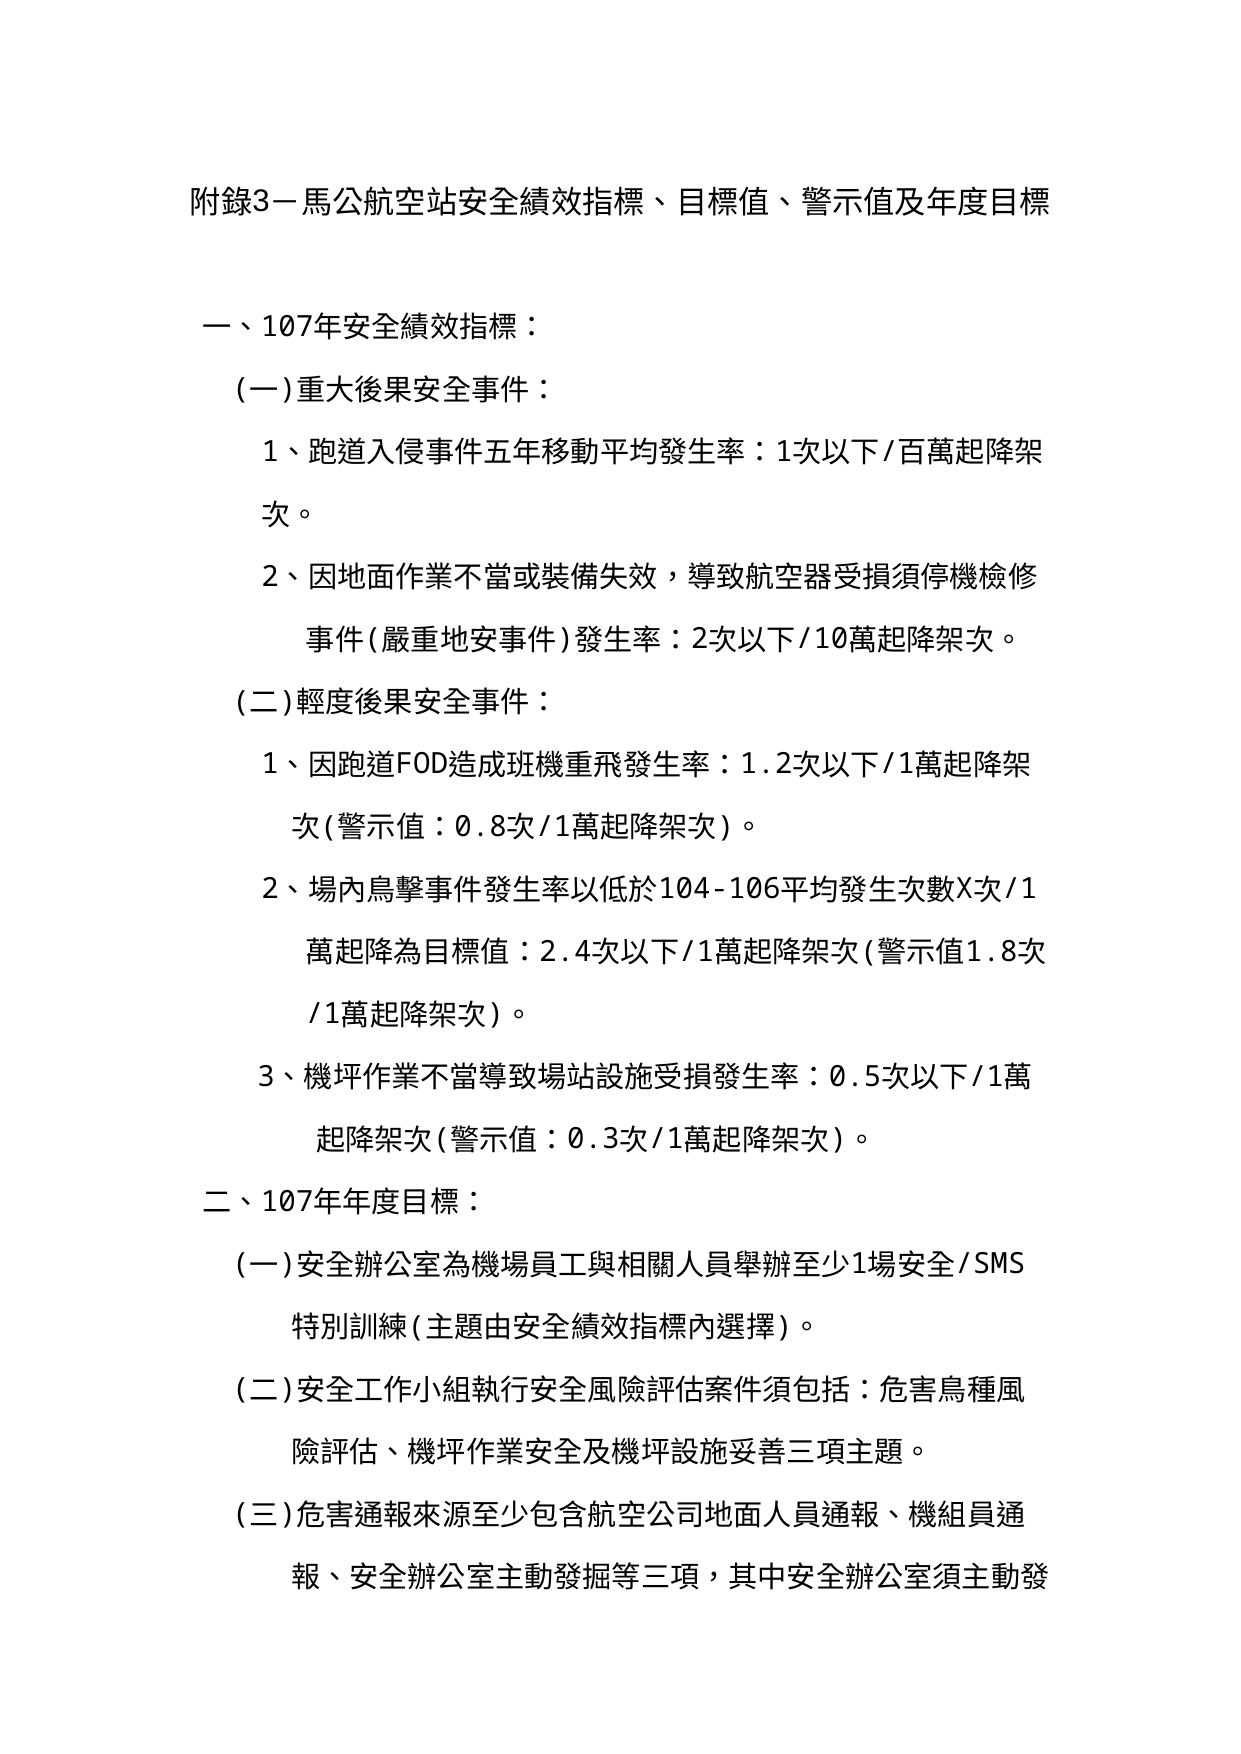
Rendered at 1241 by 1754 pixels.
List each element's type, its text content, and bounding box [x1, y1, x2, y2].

text (一)重大後果安全事件： [187, 346, 1053, 408]
text (二)輕度後果安全事件： [232, 658, 1053, 721]
text 二、107年年度目標： [202, 1158, 1053, 1221]
text (二)安全工作小組執行安全風險評估案件須包括：危害鳥種風險評估、機坪作業安全及機坪設施妥善三項主題。 [232, 1346, 1053, 1471]
text 1、因跑道FOD造成班機重飛發生率：1.2次以下/1萬起降架次(警示值：0.8次/1萬起降架次)。 [261, 721, 1053, 846]
text 2、因地面作業不當或裝備失效，導致航空器受損須停機檢修事件(嚴重地安事件)發生率：2次以下/10萬起降架次。 [261, 533, 1053, 658]
text 3、機坪作業不當導致場站設施受損發生率：0.5次以下/1萬起降架次(警示值：0.3次/1萬起降架次)。 [257, 1033, 1053, 1158]
text 2、場內鳥擊事件發生率以低於104-106平均發生次數X次/1萬起降為目標值：2.4次以下/1萬起降架次(警示值1.8次/1萬起降架次)。 [261, 846, 1053, 1033]
text (一)安全辦公室為機場員工與相關人員舉辦至少1場安全/SMS 特別訓練(主題由安全績效指標內選擇)。 [232, 1221, 1053, 1346]
text 一、107年安全績效指標： [202, 283, 1053, 346]
text 1、跑道入侵事件五年移動平均發生率：1次以下/百萬起降架次。 [261, 408, 1053, 533]
text (三)危害通報來源至少包含航空公司地面人員通報、機組員通報、安全辦公室主動發掘等三項，其中安全辦公室須主動發 [232, 1471, 1053, 1596]
text 附錄3－馬公航空站安全績效指標、目標值、警示值及年度目標 [187, 158, 1053, 221]
